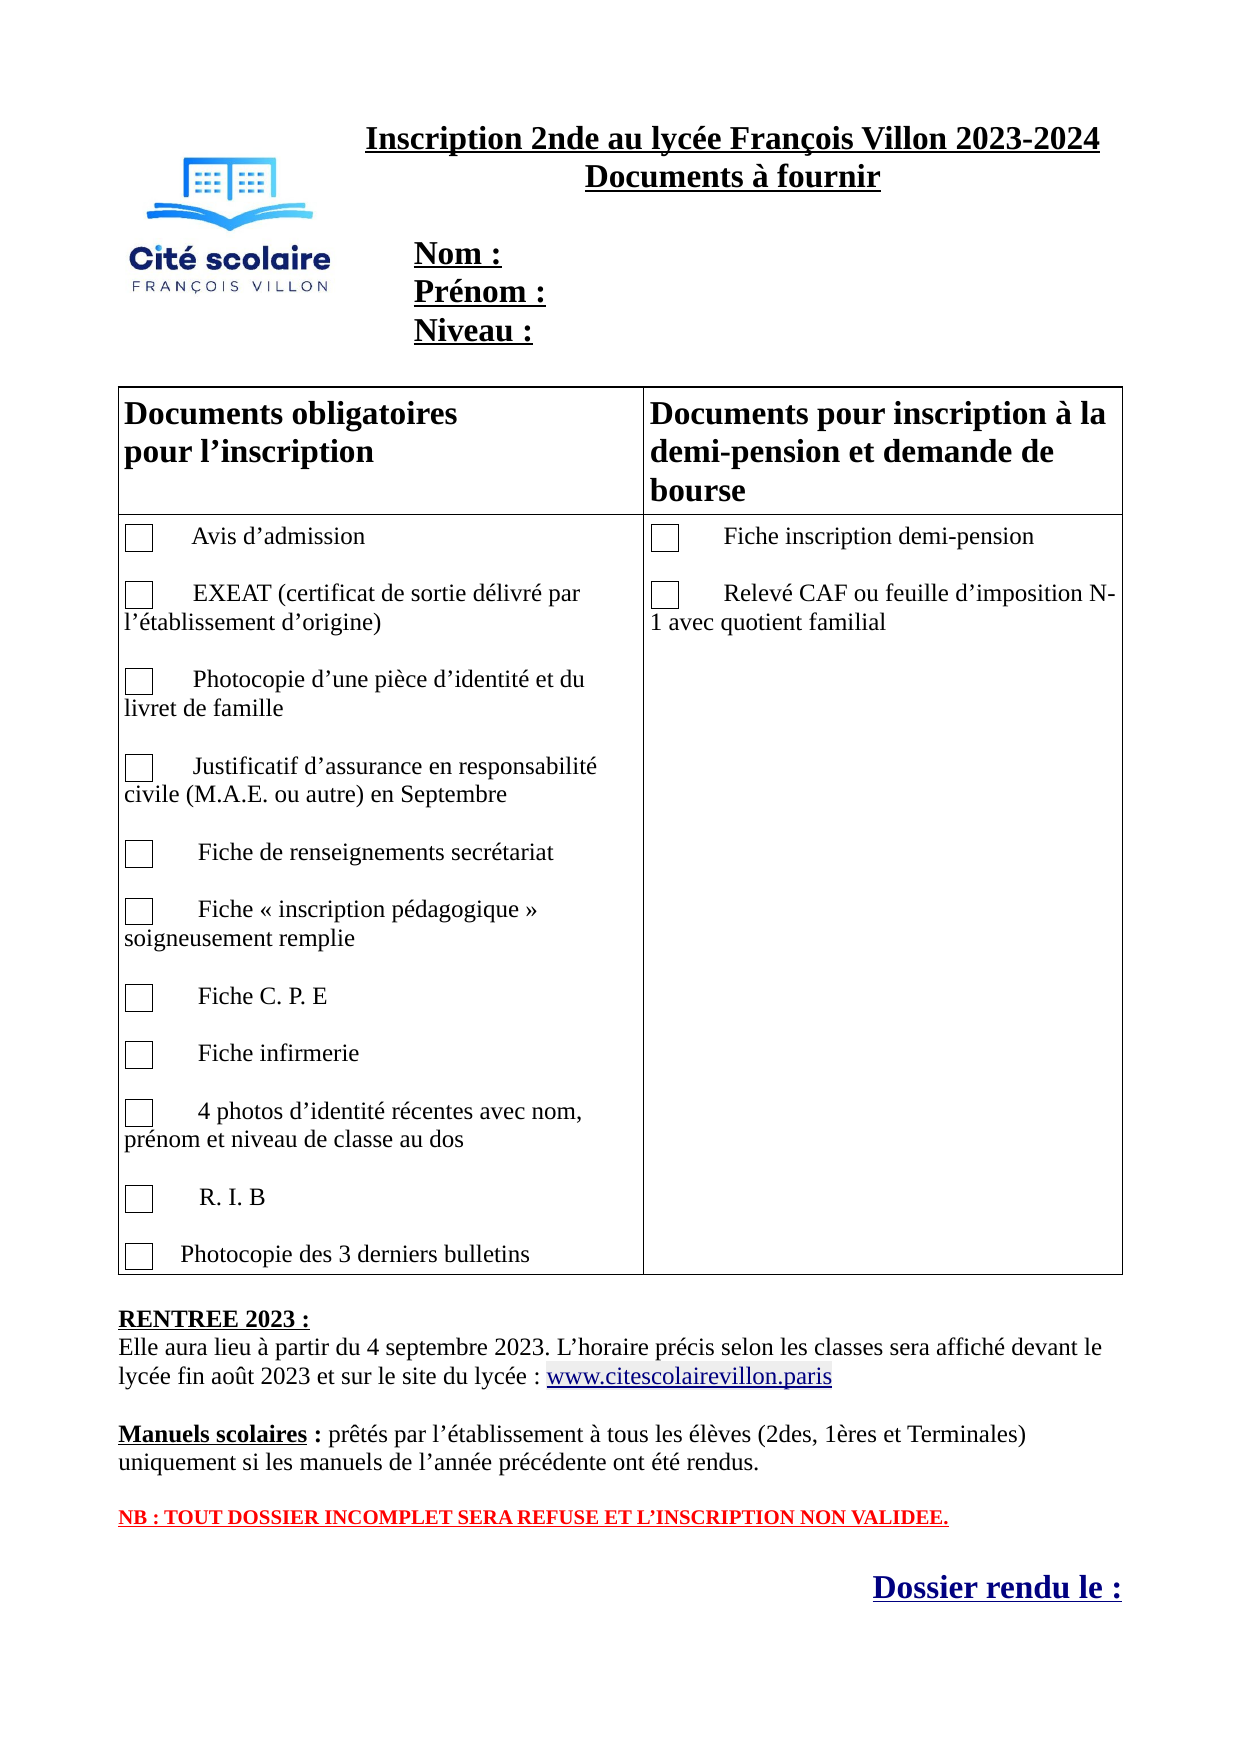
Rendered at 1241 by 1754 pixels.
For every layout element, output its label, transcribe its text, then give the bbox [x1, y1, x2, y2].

table_header Documents obligatoires pour l’inscription [119, 388, 643, 514]
text Niveau : [344, 310, 1122, 348]
text Dossier rendu le : [118, 1567, 1122, 1606]
text Manuels scolaires : prêtés par l’établissement à tous les élèves (2des, 1ères et Terminales) uniquement si les manuels de l’année précédente ont été rendus. [118, 1419, 1122, 1476]
text RENTREE 2023 : [118, 1304, 1122, 1332]
picture [117, 129, 344, 356]
text Inscription 2nde au lycée François Villon 2023-2024 [118, 118, 1122, 156]
text Nom : [344, 233, 1122, 271]
text Prénom : [344, 271, 1122, 310]
text Elle aura lieu à partir du 4 septembre 2023. L’horaire précis selon les classes sera affiché devant le lycée fin août 2023 et sur le site du lycée : www.citescolairevillon.paris [118, 1332, 1122, 1390]
table_header Documents pour inscription à la demi-pension et demande de bourse [644, 388, 1122, 514]
text NB : TOUT DOSSIER INCOMPLET SERA REFUSE ET L’INSCRIPTION NON VALIDEE. [118, 1505, 1122, 1529]
table_cell Avis d’admission EXEAT (certificat de sortie délivré par l’établissement d’origine) Photocopie d’une pièce d’identité et du livret de famille Justificatif d’assurance en responsabilité civile (M.A.E. ou autre) en Septembre Fiche de renseignements secrétariat Fiche « inscription pédagogique » soigneusement remplie Fiche C. P. E Fiche infirmerie 4 photos d’identité récentes avec nom, prénom et niveau de classe au dos R. I. B Photocopie des 3 derniers bulletins [119, 515, 643, 1274]
text Documents à fournir [344, 156, 1122, 195]
table_cell Fiche inscription demi-pension Relevé CAF ou feuille d’imposition N-1 avec quotient familial [644, 515, 1122, 1274]
